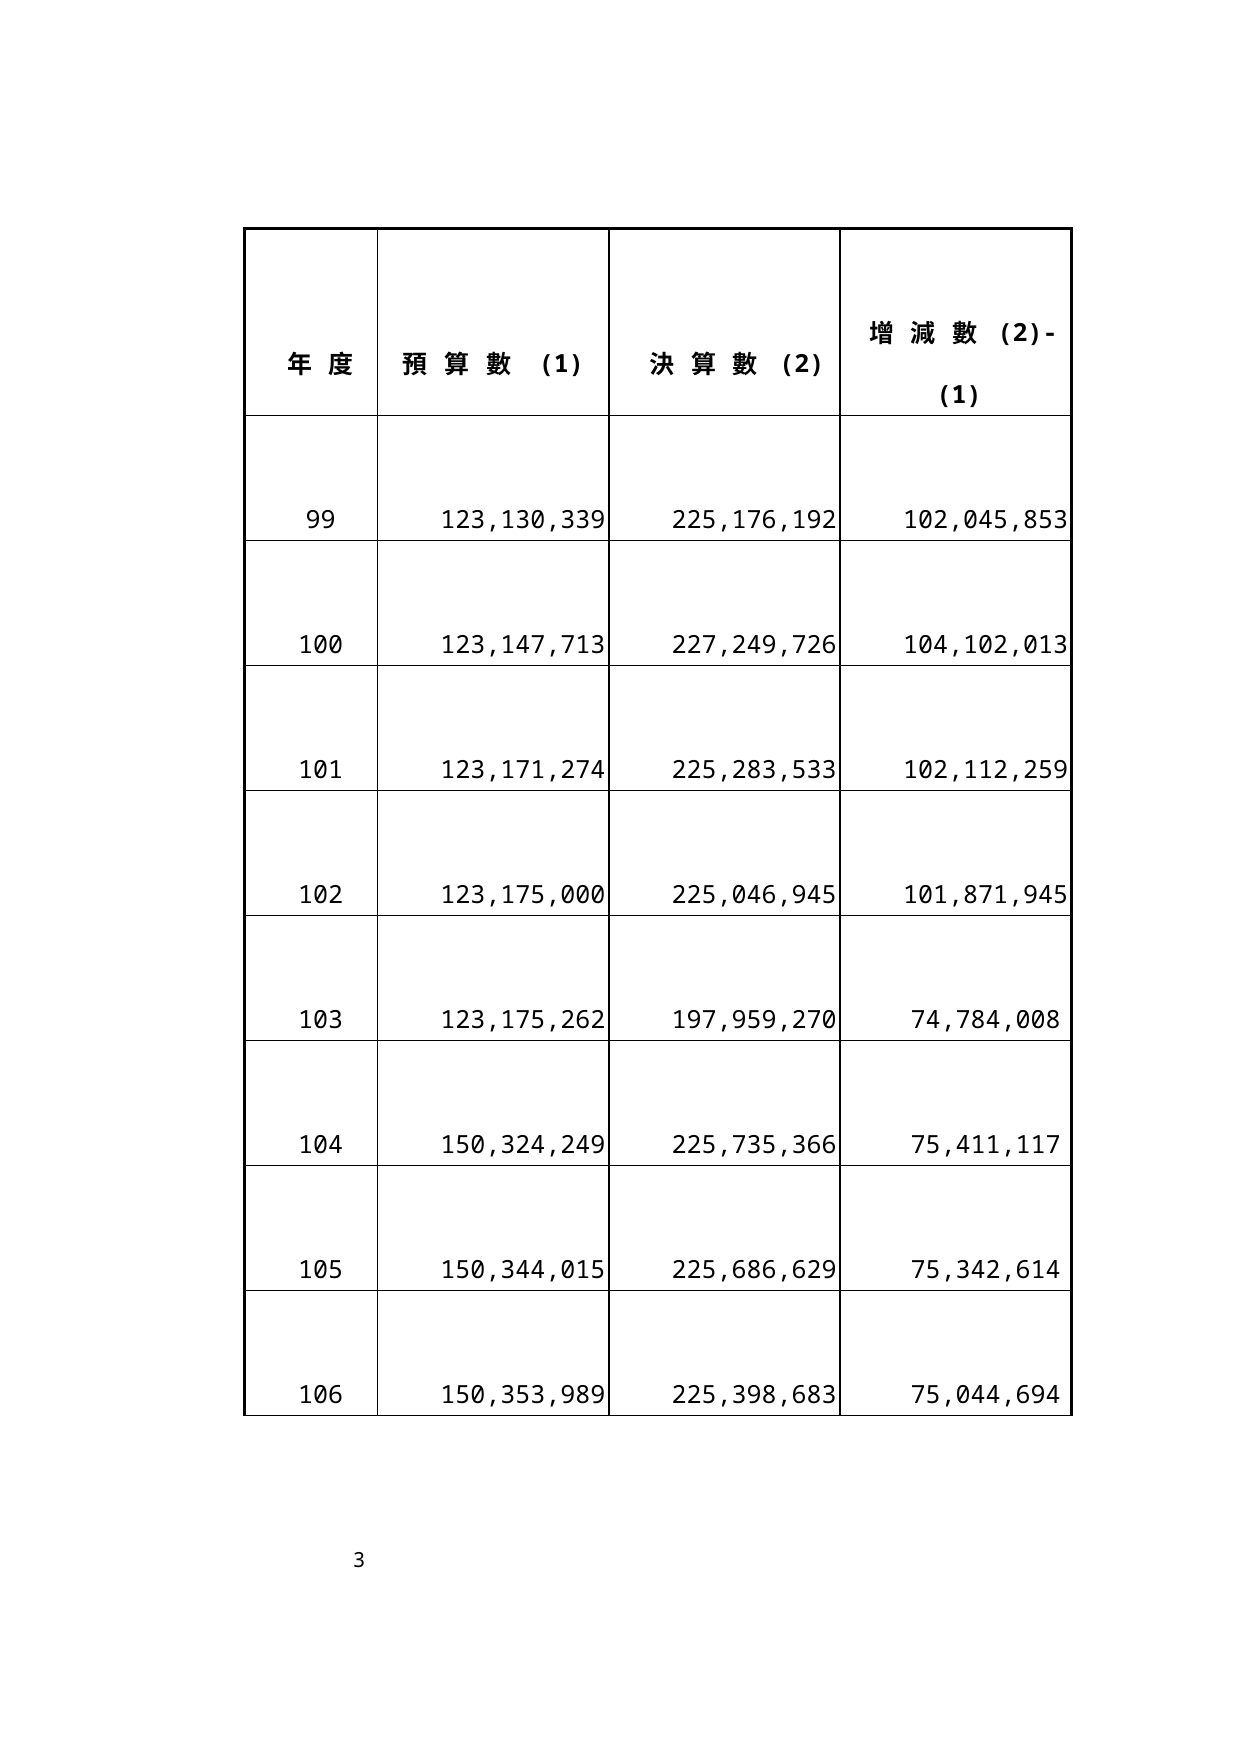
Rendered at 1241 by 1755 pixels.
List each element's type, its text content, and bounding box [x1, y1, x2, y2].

table_header 決算數(2) [610, 230, 839, 415]
table_cell 197,959,270 [610, 916, 839, 1040]
table_cell 104,102,013 [841, 541, 1070, 665]
table_cell 225,283,533 [610, 666, 839, 790]
table_cell 150,344,015 [378, 1166, 608, 1290]
table_cell 99 [246, 416, 377, 540]
table_header 年度 [246, 230, 377, 415]
table_cell 123,175,262 [378, 916, 608, 1040]
table_cell 123,175,000 [378, 791, 608, 915]
table_cell 102,045,853 [841, 416, 1070, 540]
table_cell 103 [246, 916, 377, 1040]
table_cell 150,353,989 [378, 1291, 608, 1415]
table_cell 225,046,945 [610, 791, 839, 915]
table_header 預算數(1) [378, 230, 608, 415]
table_cell 74,784,008 [841, 916, 1070, 1040]
table_cell 100 [246, 541, 377, 665]
table_cell 102,112,259 [841, 666, 1070, 790]
table_cell 123,147,713 [378, 541, 608, 665]
table_cell 123,130,339 [378, 416, 608, 540]
table_cell 101,871,945 [841, 791, 1070, 915]
table_cell 225,176,192 [610, 416, 839, 540]
table_header 增減數(2)-(1) [841, 230, 1070, 415]
table_cell 102 [246, 791, 377, 915]
table_cell 225,735,366 [610, 1041, 839, 1165]
table_cell 225,398,683 [610, 1291, 839, 1415]
table_cell 123,171,274 [378, 666, 608, 790]
table_cell 75,342,614 [841, 1166, 1070, 1290]
table_cell 225,686,629 [610, 1166, 839, 1290]
table_cell 75,044,694 [841, 1291, 1070, 1415]
table_cell 104 [246, 1041, 377, 1165]
table_cell 101 [246, 666, 377, 790]
table_cell 106 [246, 1291, 377, 1415]
table_cell 150,324,249 [378, 1041, 608, 1165]
table_cell 75,411,117 [841, 1041, 1070, 1165]
table_cell 105 [246, 1166, 377, 1290]
table_cell 227,249,726 [610, 541, 839, 665]
